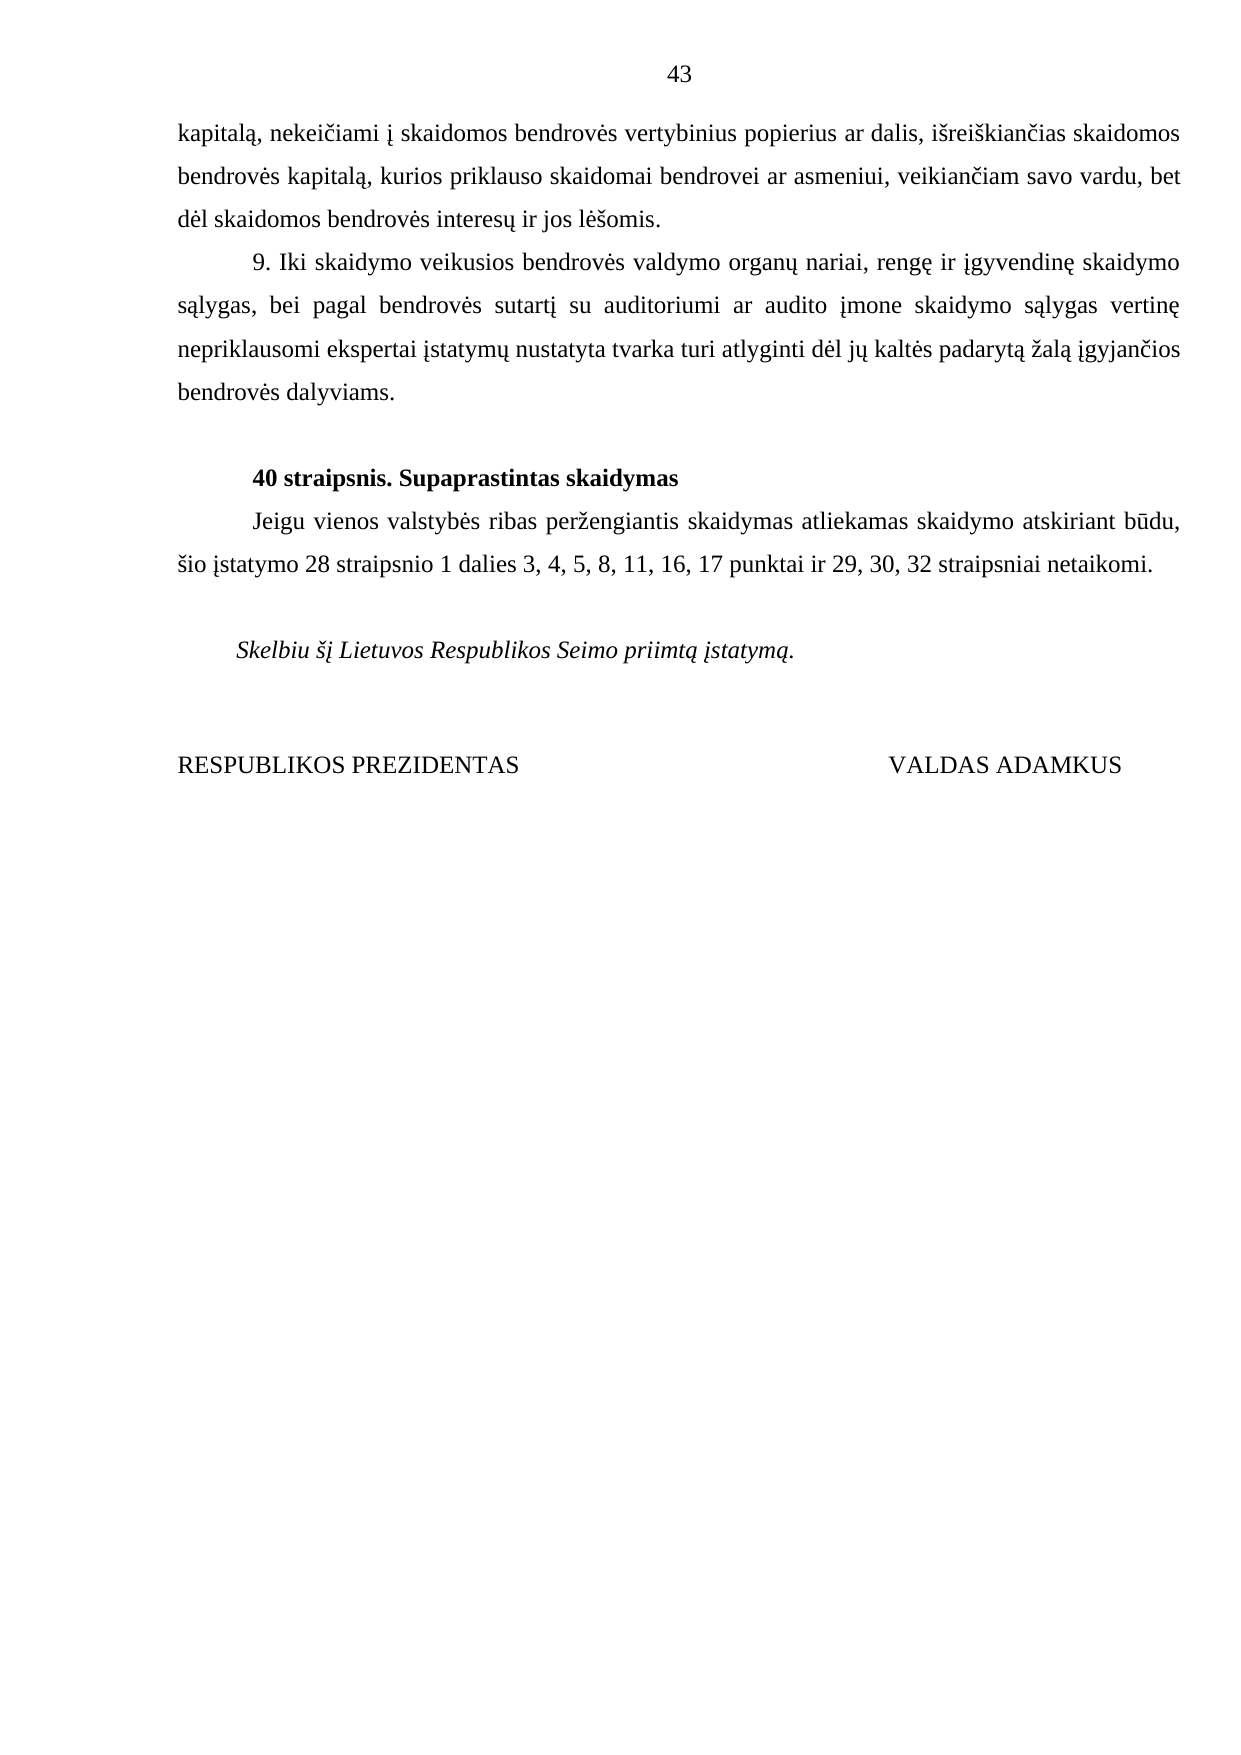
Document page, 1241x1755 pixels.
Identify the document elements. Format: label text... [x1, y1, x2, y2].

text Jeigu vienos valstybės ribas peržengiantis skaidymas atliekamas skaidymo atskiriant būdu, šio įstatymo 28 straipsnio 1 dalies 3, 4, 5, 8, 11, 16, 17 punktai ir 29, 30, 32 straipsniai netaikomi. [177, 506, 1181, 578]
text 9. Iki skaidymo veikusios bendrovės valdymo organų nariai, rengę ir įgyvendinę skaidymo sąlygas, bei pagal bendrovės sutartį su auditoriumi ar audito įmone skaidymo sąlygas vertinę nepriklausomi ekspertai įstatymų nustatyta tvarka turi atlyginti dėl jų kaltės padarytą žalą įgyjančios bendrovės dalyviams. [177, 247, 1181, 406]
text Skelbiu šį Lietuvos Respublikos Seimo priimtą įstatymą. [177, 636, 1181, 664]
text kapitalą, nekeičiami į skaidomos bendrovės vertybinius popierius ar dalis, išreiškiančias skaidomos bendrovės kapitalą, kurios priklauso skaidomai bendrovei ar asmeniui, veikiančiam savo vardu, bet dėl skaidomos bendrovės interesų ir jos lėšomis. [177, 118, 1181, 233]
text 40 straipsnis. Supaprastintas skaidymas [177, 463, 1181, 492]
text RESPUBLIKOS PREZIDENTAS VALDAS ADAMKUS [177, 751, 1181, 779]
